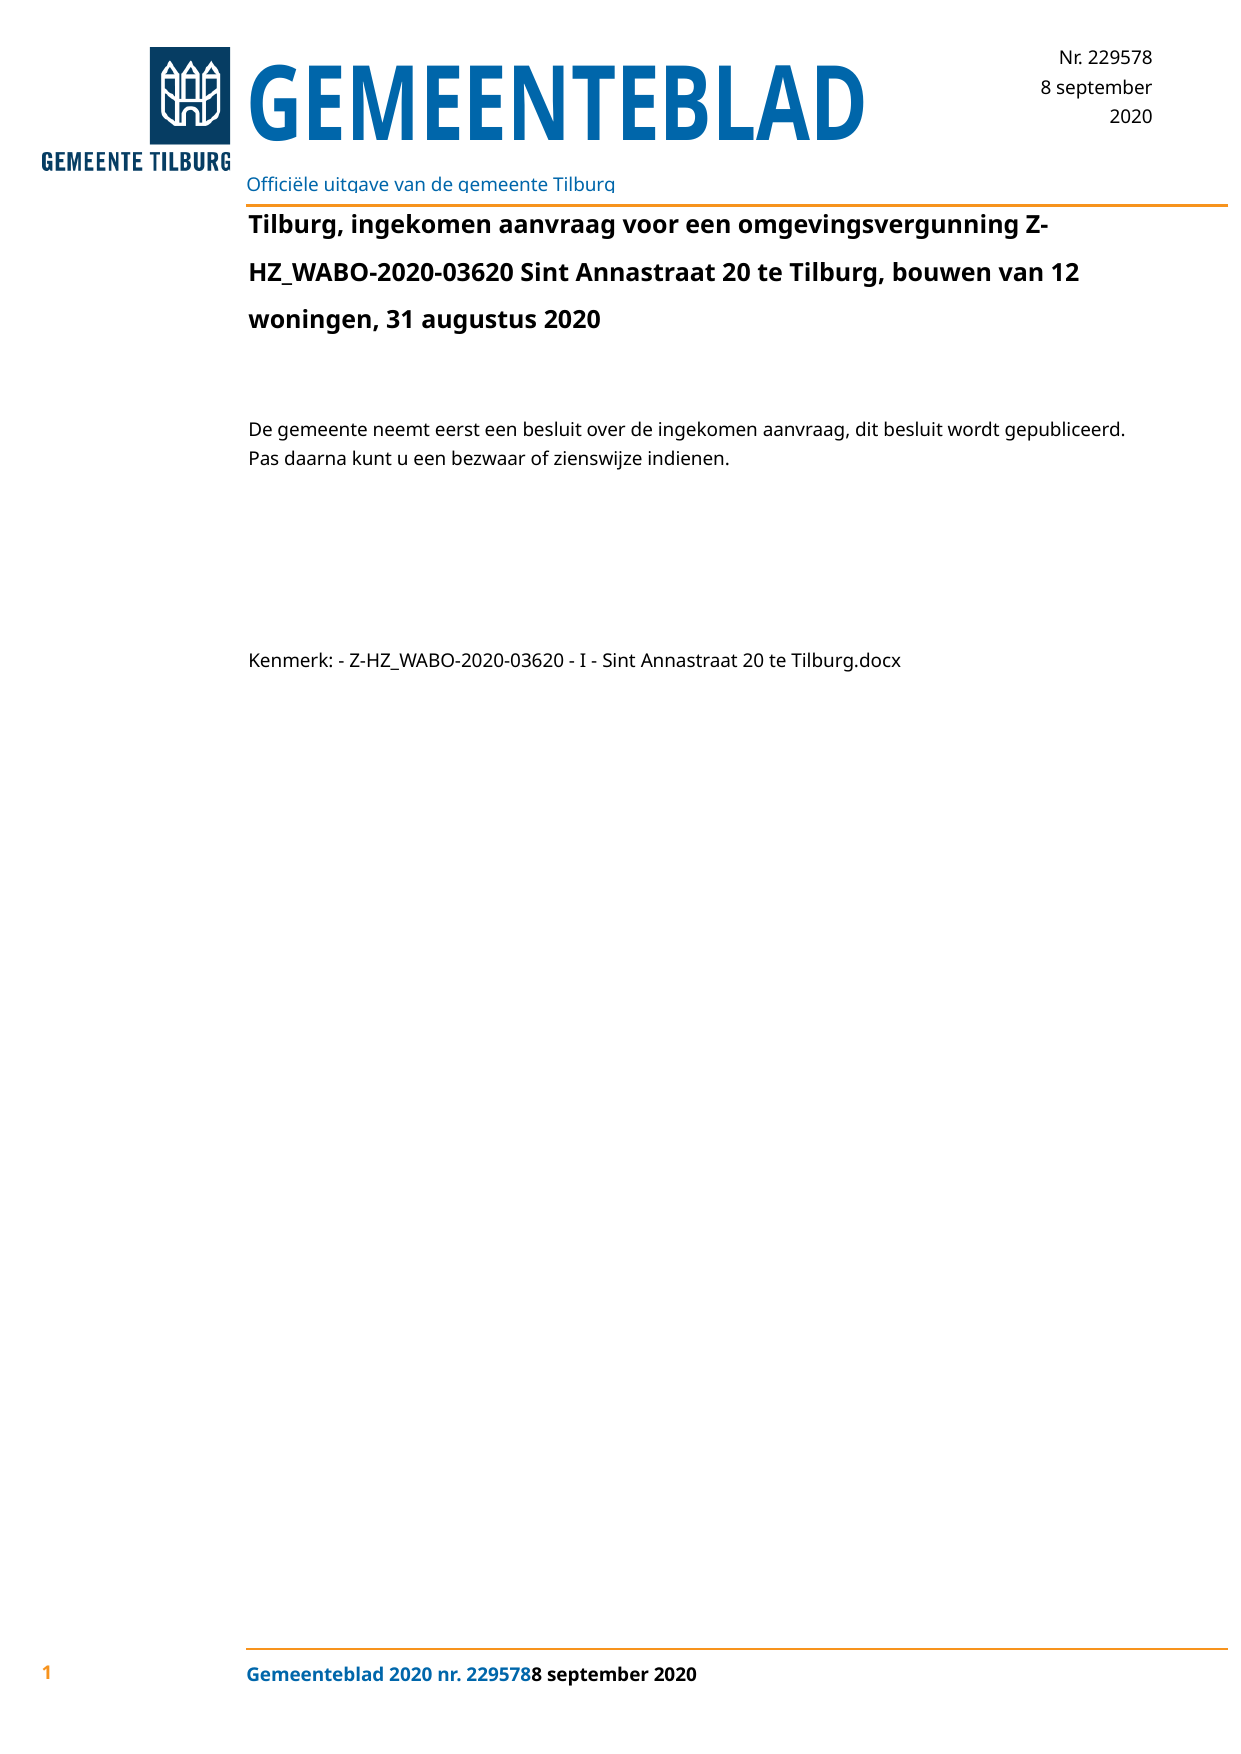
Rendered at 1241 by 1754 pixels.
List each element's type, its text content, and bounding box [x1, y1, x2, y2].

text De gemeente neemt eerst een besluit over de ingekomen aanvraag, dit besluit wordt gepubliceerd. Pas daarna kunt u een bezwaar of zienswijze indienen. [248, 416, 1152, 471]
picture [41, 47, 231, 172]
text Kenmerk: - Z-HZ_WABO-2020-03620 - I - Sint Annastraat 20 te Tilburg.docx [248, 647, 1152, 673]
text Tilburg, ingekomen aanvraag voor een omgevingsvergunning Z-HZ_WABO-2020-03620 Sint Annastraat 20 te Tilburg, bouwen van 12 woningen, 31 augustus 2020 [248, 207, 1152, 336]
